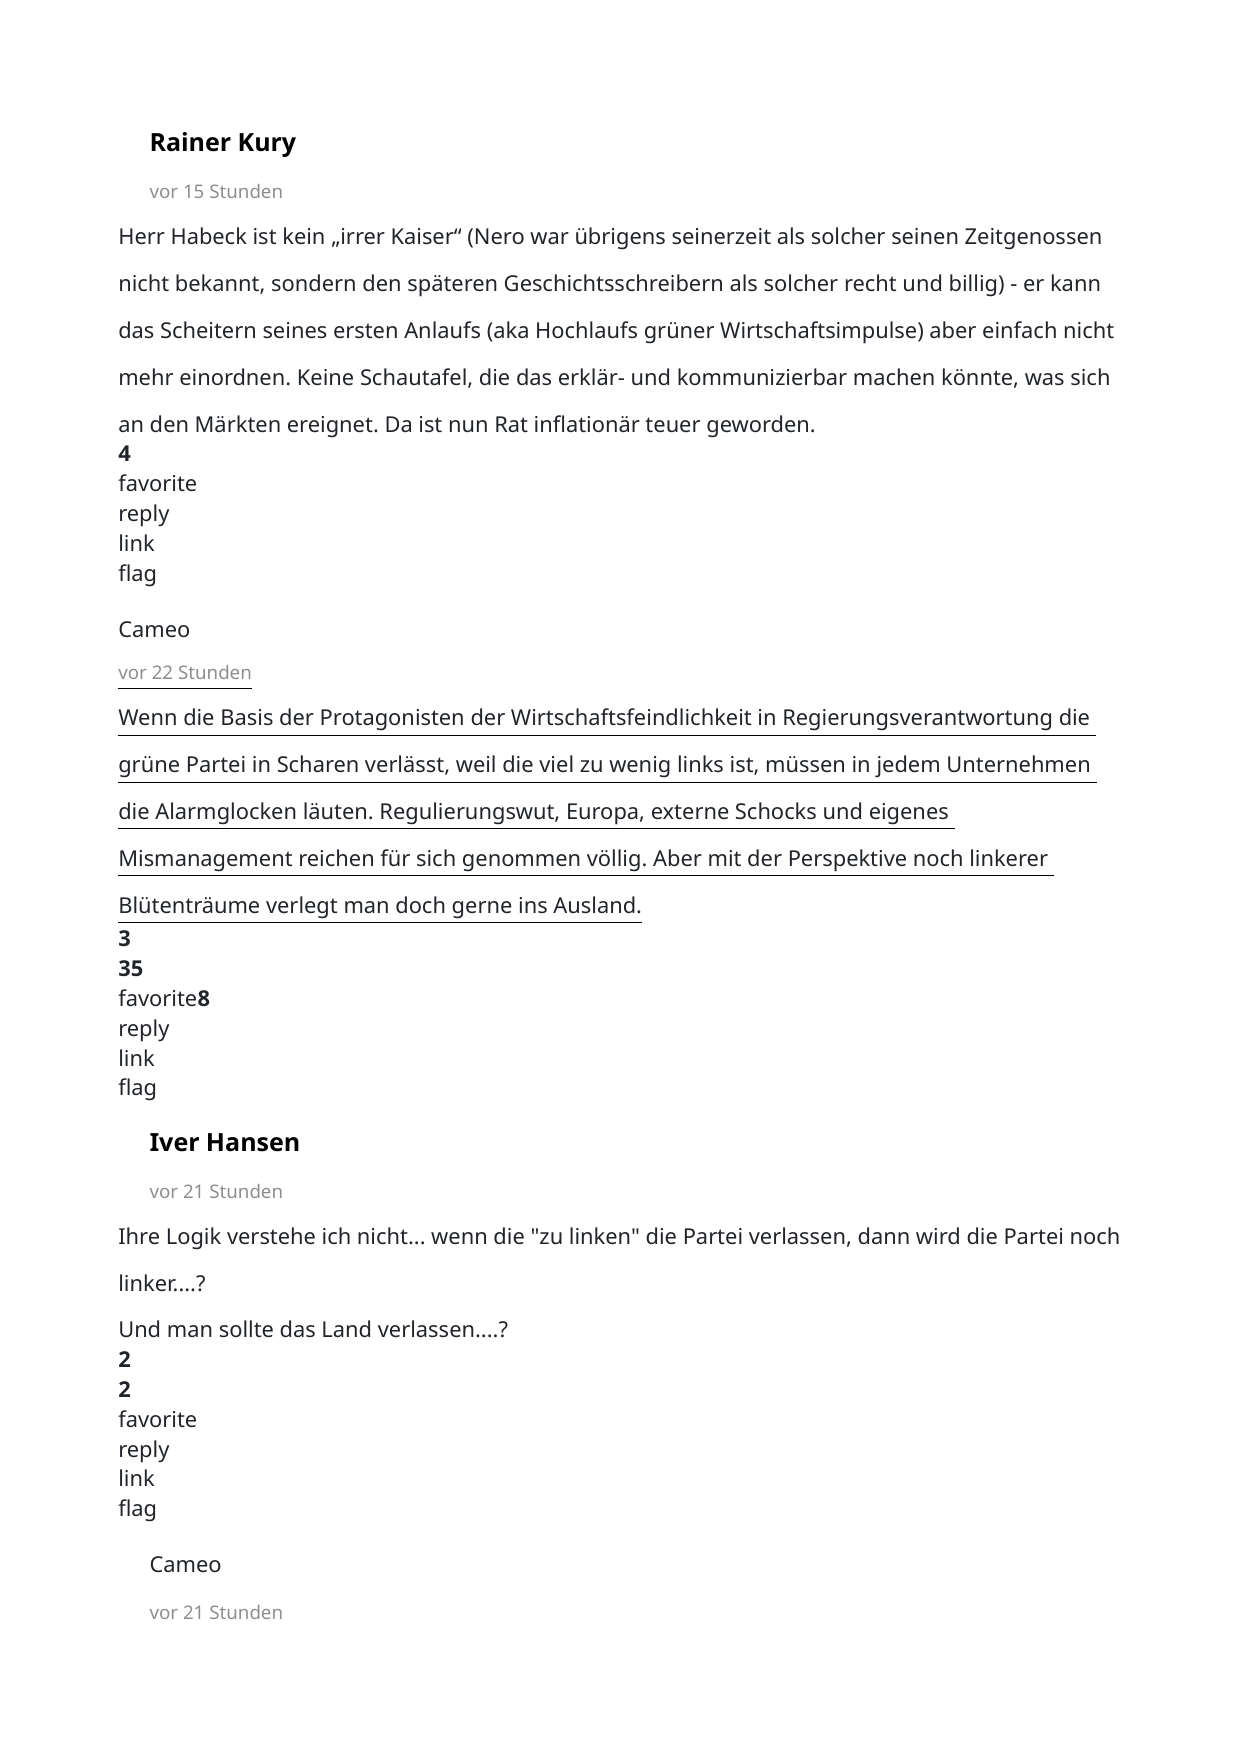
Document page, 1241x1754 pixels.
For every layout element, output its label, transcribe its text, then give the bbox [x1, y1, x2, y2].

text favorite [118, 1404, 1122, 1434]
text link [118, 1042, 1122, 1072]
text vor 15 Stunden [149, 174, 1122, 204]
text favorite8 [118, 983, 1122, 1013]
text flag [118, 1072, 1122, 1102]
text 4 [118, 438, 1122, 468]
text 35 [118, 953, 1122, 983]
text vor 21 Stunden [149, 1595, 1122, 1624]
text 2 [118, 1374, 1122, 1404]
text Herr Habeck ist kein „irrer Kaiser“ (Nero war übrigens seinerzeit als solcher seinen Zeitgenossen nicht bekannt, sondern den späteren Geschichtsschreibern als solcher recht und billig) - er kann das Scheitern seines ersten Anlaufs (aka Hochlaufs grüner Wirtschaftsimpulse) aber einfach nicht mehr einordnen. Keine Schautafel, die das erklär- und kommunizierbar machen könnte, was sich an den Märkten ereignet. Da ist nun Rat inflationär teuer geworden. [118, 204, 1122, 438]
text reply [118, 1013, 1122, 1042]
text Wenn die Basis der Protagonisten der Wirtschaftsfeindlichkeit in Regierungsverantwortung die grüne Partei in Scharen verlässt, weil die viel zu wenig links ist, müssen in jedem Unternehmen die Alarmglocken läuten. Regulierungswut, Europa, externe Schocks und eigenes Mismanagement reichen für sich genommen völlig. Aber mit der Perspektive noch linkerer Blütenträume verlegt man doch gerne ins Ausland. [118, 689, 1122, 923]
text link [118, 1463, 1122, 1493]
text 3 [118, 923, 1122, 953]
text reply [118, 1434, 1122, 1463]
text reply [118, 498, 1122, 528]
text flag [118, 1493, 1122, 1523]
text link [118, 528, 1122, 558]
text 2 [118, 1344, 1122, 1374]
text Iver Hansen [149, 1118, 1114, 1158]
text vor 21 Stunden [149, 1174, 1122, 1204]
text Cameo [118, 603, 1114, 644]
text flag [118, 558, 1122, 587]
text favorite [118, 468, 1122, 498]
text Cameo [149, 1539, 1114, 1579]
text Rainer Kury [149, 118, 1114, 159]
text Ihre Logik verstehe ich nicht... wenn die "zu linken" die Partei verlassen, dann wird die Partei noch linker....? Und man sollte das Land verlassen....? [118, 1204, 1122, 1344]
text vor 22 Stunden [118, 659, 1122, 689]
